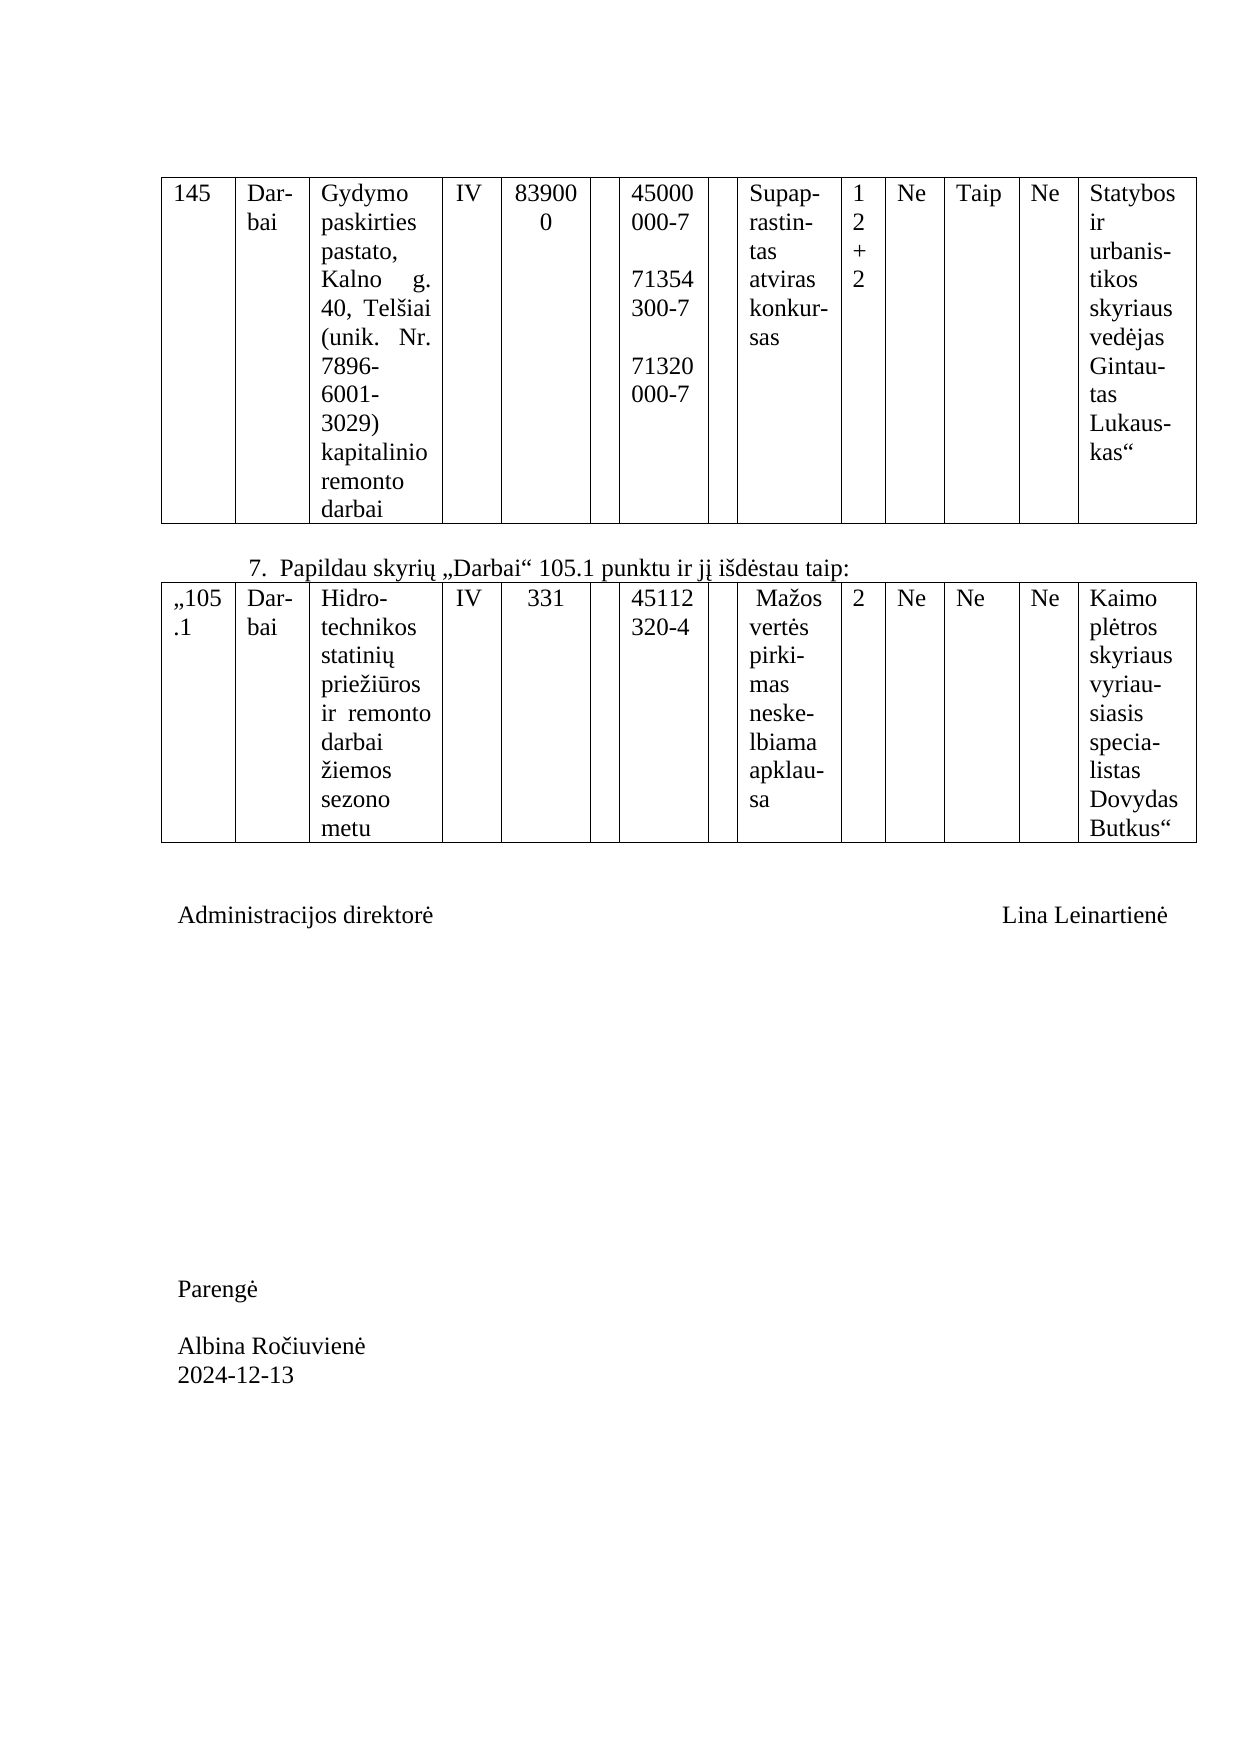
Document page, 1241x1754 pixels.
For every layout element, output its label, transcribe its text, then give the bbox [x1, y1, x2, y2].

table_header 45112320-4 [620, 583, 708, 842]
table_header Ne [945, 583, 1019, 842]
table_cell 12+2 [842, 178, 885, 523]
table_header Dar-bai [236, 583, 309, 842]
table_cell 145 [162, 178, 235, 523]
table_cell Dar-bai [236, 178, 309, 523]
table_header IV [443, 583, 501, 842]
table_cell Gydymo paskirties pastato, Kalno g. 40, Telšiai (unik. Nr. 7896-6001-3029) kapitalinio remonto darbai [310, 178, 442, 523]
table_cell IV [443, 178, 501, 523]
table_cell Supap-rastin-tas atviras konkur-sas [738, 178, 841, 523]
table_header Hidro-technikos statinių priežiūros ir remonto darbai žiemos sezono metu [310, 583, 442, 842]
table_cell 839000 [502, 178, 590, 523]
text 2024-12-13 [177, 1360, 1181, 1389]
table_cell Taip [945, 178, 1019, 523]
table_header 2 [842, 583, 885, 842]
table_header „105.1 [162, 583, 235, 842]
table_cell [709, 178, 737, 523]
table_header Ne [1020, 583, 1078, 842]
table_header Ne [886, 583, 944, 842]
table_header 331 [502, 583, 590, 842]
table_header Mažos vertės pirki-mas neske-lbiama apklau-sa [738, 583, 841, 842]
table_cell 45000000-7 71354300-7 71320000-7 [620, 178, 708, 523]
table_header [709, 583, 737, 842]
table_header Kaimo plėtros skyriaus vyriau-siasis specia-listas Dovydas Butkus“ [1079, 583, 1196, 842]
text 7. Papildau skyrių „Darbai“ 105.1 punktu ir jį išdėstau taip: [177, 553, 1181, 582]
text Albina Ročiuvienė [177, 1331, 1181, 1360]
text Parengė [177, 1274, 1181, 1303]
table_header [591, 583, 619, 842]
table_cell [591, 178, 619, 523]
table_cell Ne [886, 178, 944, 523]
text Administracijos direktorė Lina Leinartienė [177, 900, 1181, 929]
table_cell Statybos ir urbanis-tikos skyriaus vedėjas Gintau-tas Lukaus-kas“ [1079, 178, 1196, 523]
table_cell Ne [1020, 178, 1078, 523]
